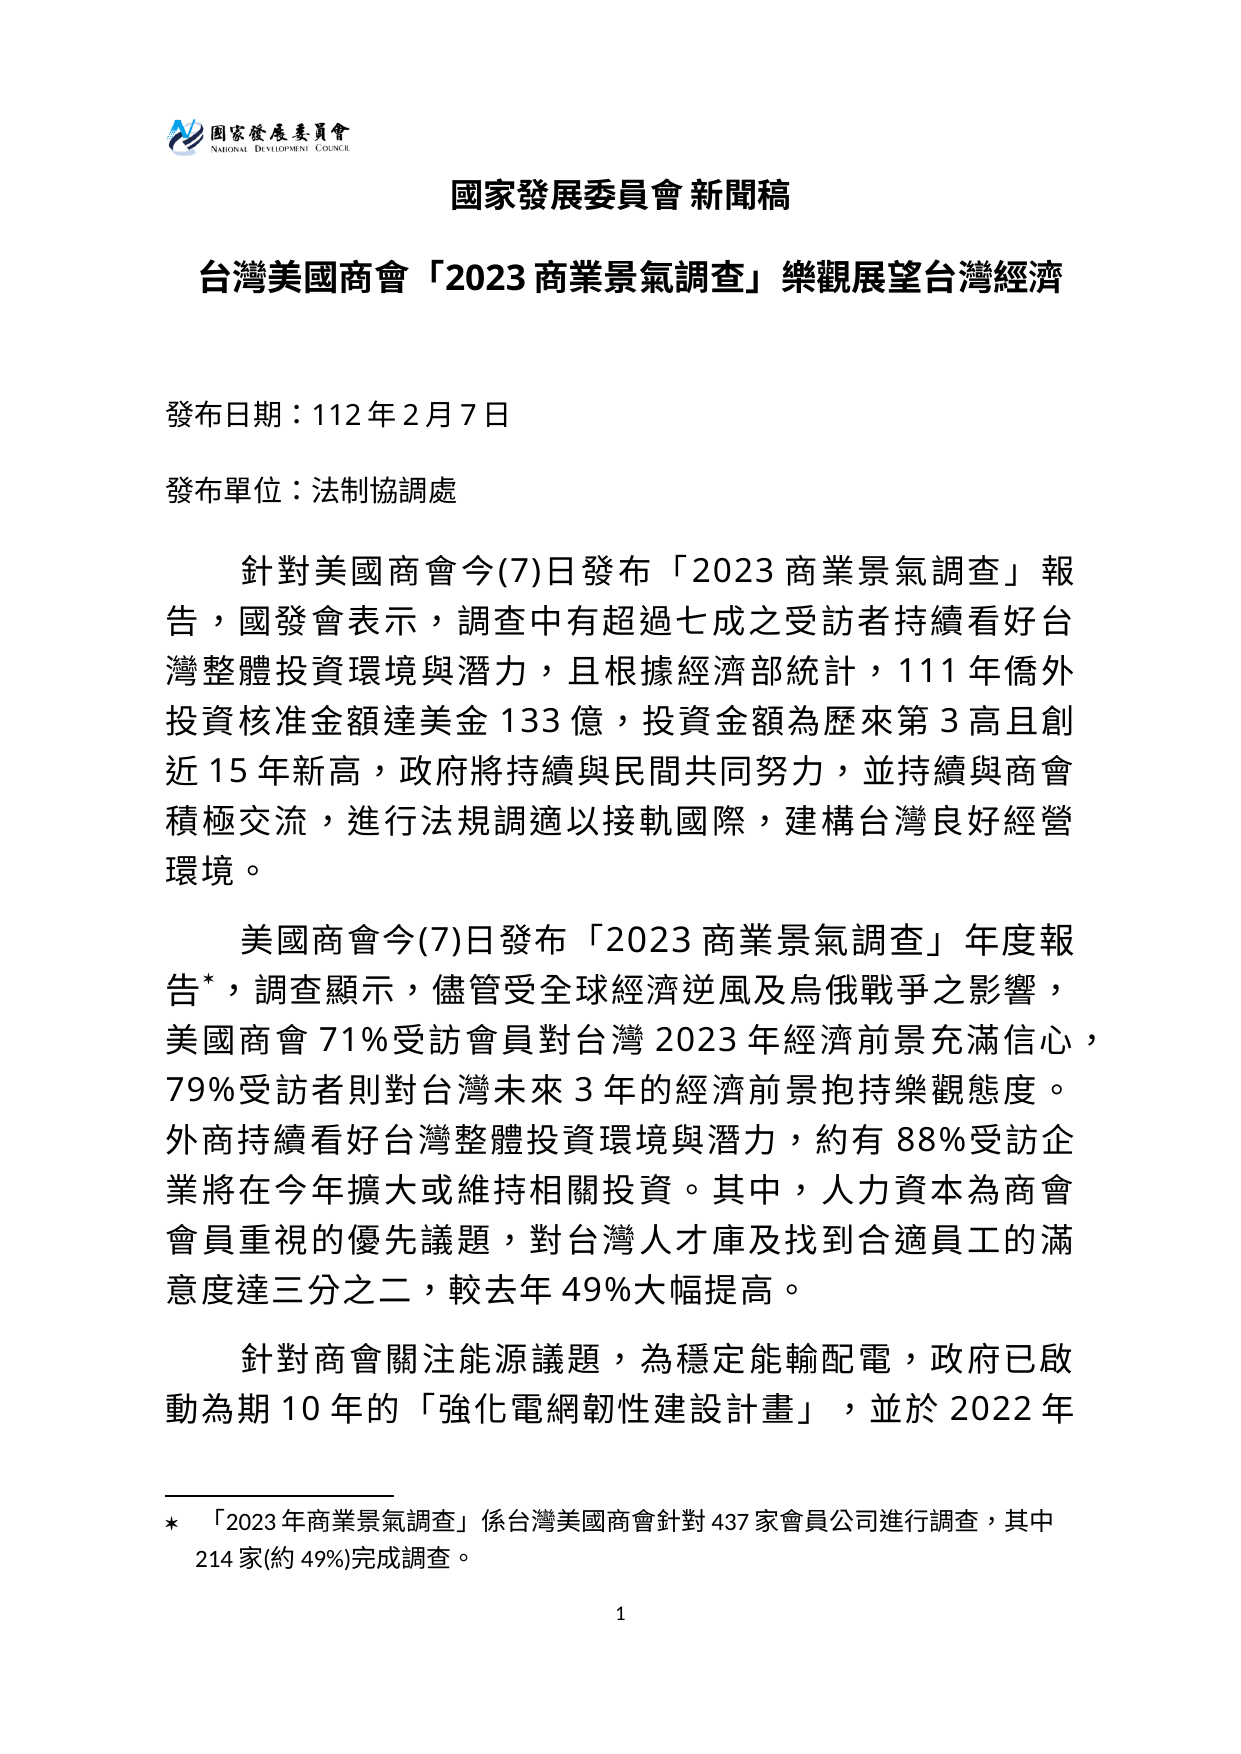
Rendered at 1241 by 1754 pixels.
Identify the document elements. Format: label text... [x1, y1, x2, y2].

text 發布日期：112年2月7日 [165, 376, 941, 451]
text 針對美國商會今(7)日發布「2023商業景氣調查」報告，國發會表示，調查中有超過七成之受訪者持續看好台灣整體投資環境與潛力，且根據經濟部統計，111年僑外投資核准金額達美金133億，投資金額為歷來第3高且創近15年新高，政府將持續與民間共同努力，並持續與商會積極交流，進行法規調適以接軌國際，建構台灣良好經營環境。 [165, 544, 1075, 894]
picture [165, 118, 352, 156]
text 發布單位：法制協調處 [165, 451, 941, 526]
text 美國商會今(7)日發布「2023商業景氣調查」年度報告，調查顯示，儘管受全球經濟逆風及烏俄戰爭之影響，美國商會71%受訪會員對台灣2023年經濟前景充滿信心，79%受訪者則對台灣未來3年的經濟前景抱持樂觀態度。外商持續看好台灣整體投資環境與潛力，約有88%受訪企業將在今年擴大或維持相關投資。其中，人力資本為商會會員重視的優先議題，對台灣人才庫及找到合適員工的滿意度達三分之二，較去年49%大幅提高。 [165, 913, 1075, 1313]
text 台灣美國商會「2023商業景氣調查」樂觀展望台灣經濟 [165, 249, 1095, 301]
text 國家發展委員會 新聞稿 [165, 156, 1075, 231]
text 「2023年商業景氣調查」係台灣美國商會針對437家會員公司進行調查，其中214家(約49%)完成調查。 [165, 1502, 1075, 1574]
text 針對商會關注能源議題，為穩定能輸配電，政府已啟動為期10年的「強化電網韌性建設計畫」，並於2022年 [165, 1332, 1075, 1432]
